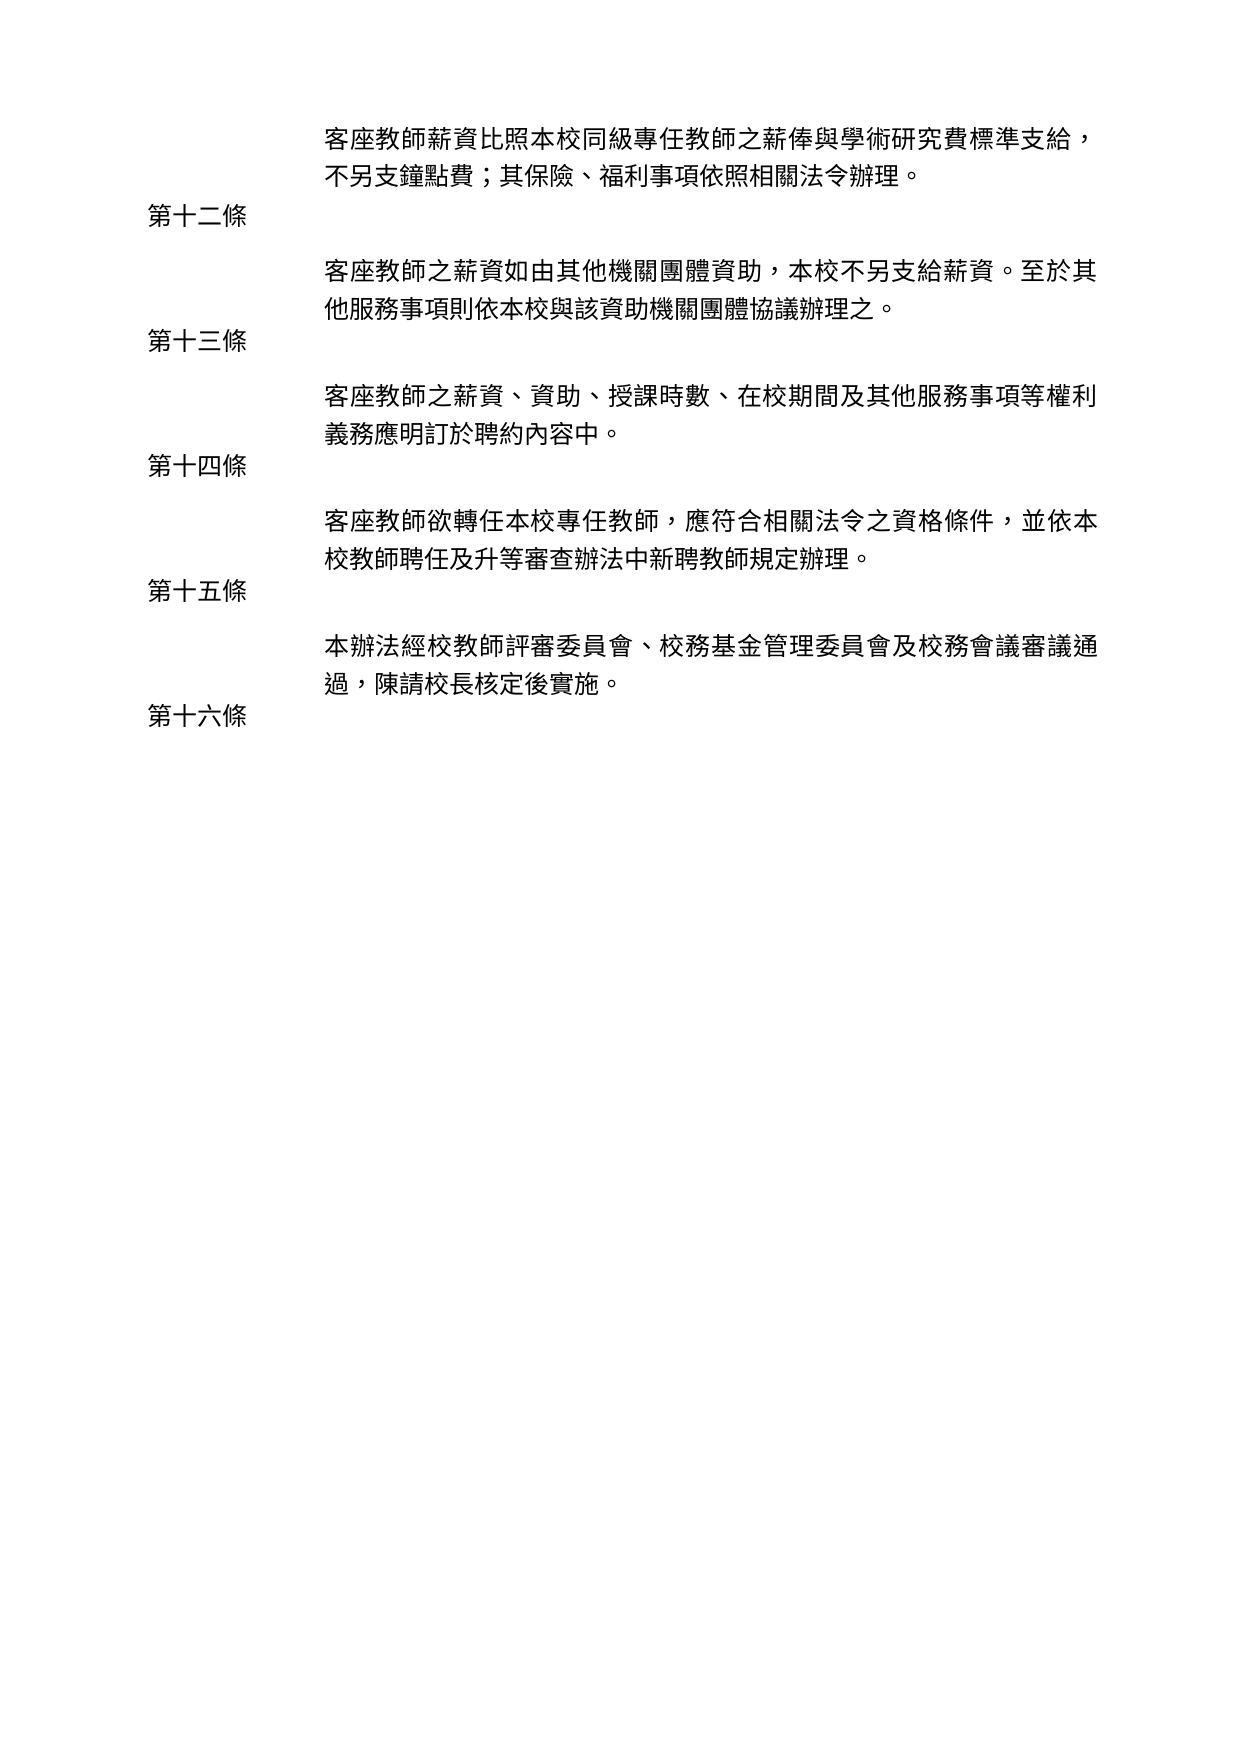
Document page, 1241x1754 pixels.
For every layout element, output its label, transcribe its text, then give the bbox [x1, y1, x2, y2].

table_cell 客座教師欲轉任本校專任教師，應符合相關法令之資格條件，並依本校教師聘任及升等審查辦法中新聘教師規定辦理。 [313, 493, 1110, 618]
table_cell 客座教師之薪資如由其他機關團體資助，本校不另支給薪資。至於其他服務事項則依本校與該資助機關團體協議辦理之。 [313, 243, 1110, 368]
table_cell 第十二條 [136, 111, 313, 243]
table_cell 客座教師之薪資、資助、授課時數、在校期間及其他服務事項等權利義務應明訂於聘約內容中。 [313, 368, 1110, 493]
table_cell 第十六條 [136, 618, 313, 743]
table_cell 第十四條 [136, 368, 313, 493]
table_cell 客座教師薪資比照本校同級專任教師之薪俸與學術研究費標準支給，不另支鐘點費；其保險、福利事項依照相關法令辦理。 [313, 111, 1110, 243]
table_cell 本辦法經校教師評審委員會、校務基金管理委員會及校務會議審議通過，陳請校長核定後實施。 [313, 618, 1110, 743]
table_cell 第十三條 [136, 243, 313, 368]
table_cell 第十五條 [136, 493, 313, 618]
